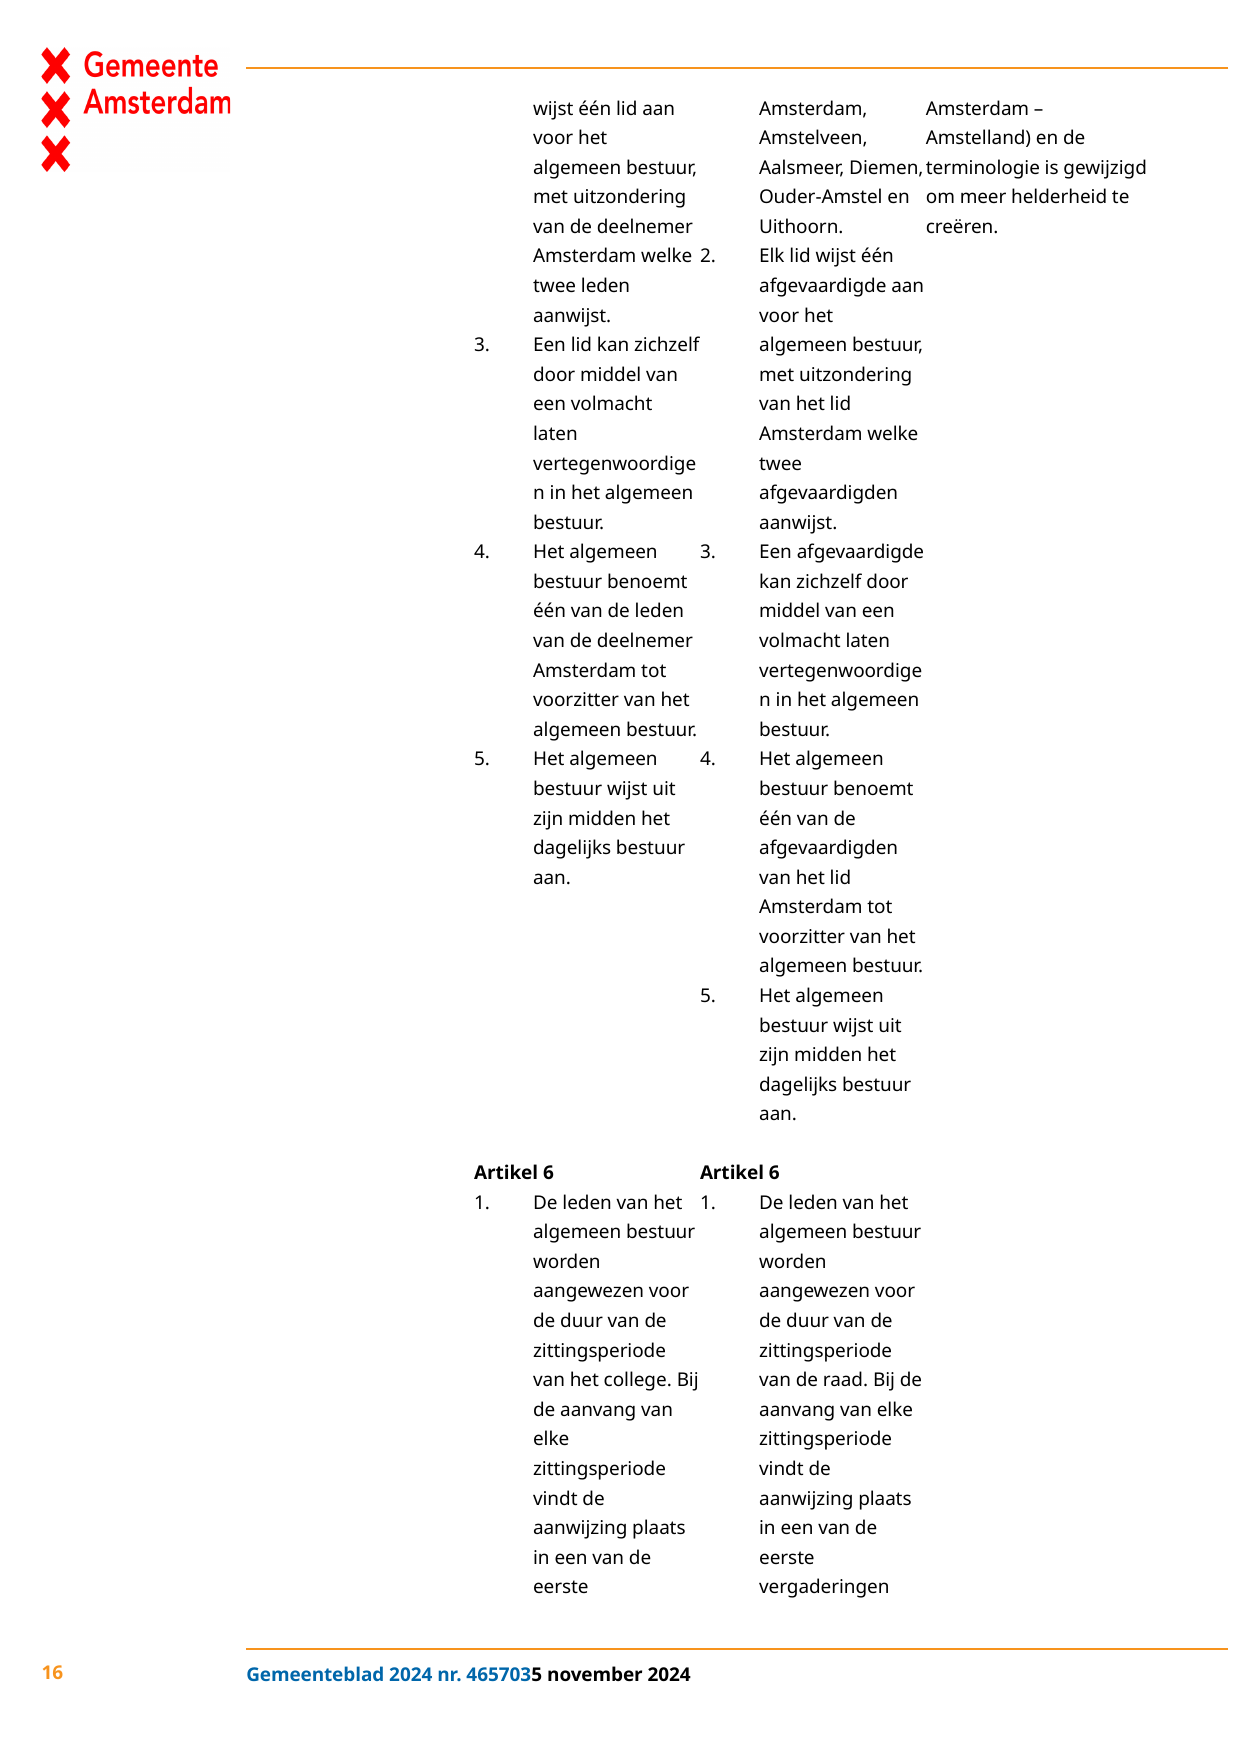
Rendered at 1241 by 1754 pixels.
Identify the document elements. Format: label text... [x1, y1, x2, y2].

table_cell [248, 95, 474, 1126]
table_cell wijst één lid aan voor het algemeen bestuur, met uitzondering van de deelnemer Amsterdam welke twee leden aanwijst. Een lid kan zichzelf door middel van een volmacht laten vertegenwoordigen in het algemeen bestuur. Het algemeen bestuur benoemt één van de leden van de deelnemer Amsterdam tot voorzitter van het algemeen bestuur. Het algemeen bestuur wijst uit zijn midden het dagelijks bestuur aan. [474, 95, 700, 1126]
table_cell Amsterdam – Amstelland) en de terminologie is gewijzigd om meer helderheid te creëren. [926, 95, 1152, 1126]
picture [41, 47, 231, 172]
table_header [248, 1159, 474, 1599]
table_header Artikel 6 De leden van het algemeen bestuur worden aangewezen voor de duur van de zittingsperiode van de raad. Bij de aanvang van elke zittingsperiode vindt de aanwijzing plaats in een van de eerste vergaderingen [700, 1159, 926, 1599]
table_cell Amsterdam, Amstelveen, Aalsmeer, Diemen, Ouder-Amstel en Uithoorn. Elk lid wijst één afgevaardigde aan voor het algemeen bestuur, met uitzondering van het lid Amsterdam welke twee afgevaardigden aanwijst. Een afgevaardigde kan zichzelf door middel van een volmacht laten vertegenwoordigen in het algemeen bestuur. Het algemeen bestuur benoemt één van de afgevaardigden van het lid Amsterdam tot voorzitter van het algemeen bestuur. Het algemeen bestuur wijst uit zijn midden het dagelijks bestuur aan. [700, 95, 926, 1126]
table_header Artikel 6 De leden van het algemeen bestuur worden aangewezen voor de duur van de zittingsperiode van het college. Bij de aanvang van elke zittingsperiode vindt de aanwijzing plaats in een van de eerste vergaderingen na de benoeming van de colleges. De leden van het algemeen bestuur treden af op de dag waarop de nieuw gekozen leden van het algemeen bestuur in functie treden. De leden van het algemeen bestuur treden af op het moment van verlies van het wethouderschap. Het lid dat ter vervulling van een buiten de gewone tijd van aftreden opengevallen plaats tot lid van het algemeen bestuur is aangewezen, treedt af op het tijdstip waarop degene in wiens plaats hij is benoemd, zou hebben moeten aftreden. De leden van het algemeen bestuur kunnen te allen tijde ontslag nemen. Van dit ontslag stellen zij de voorzitter van het algemeen bestuur, alsmede de voorzitter van de deelnemer die hen heeft aangewezen, schriftelijk op de hoogte. Onverminderd het bepaalde in artikel 13, tweede lid, van de Wet gemeenschappelijke regelingen, behouden leden van het algemeen bestuur, die ontslag hebben genomen, hun lidmaatschap totdat onherroepelijk in hun opvolging is voorzien. [474, 1159, 700, 1599]
table_header [926, 1159, 1152, 1599]
